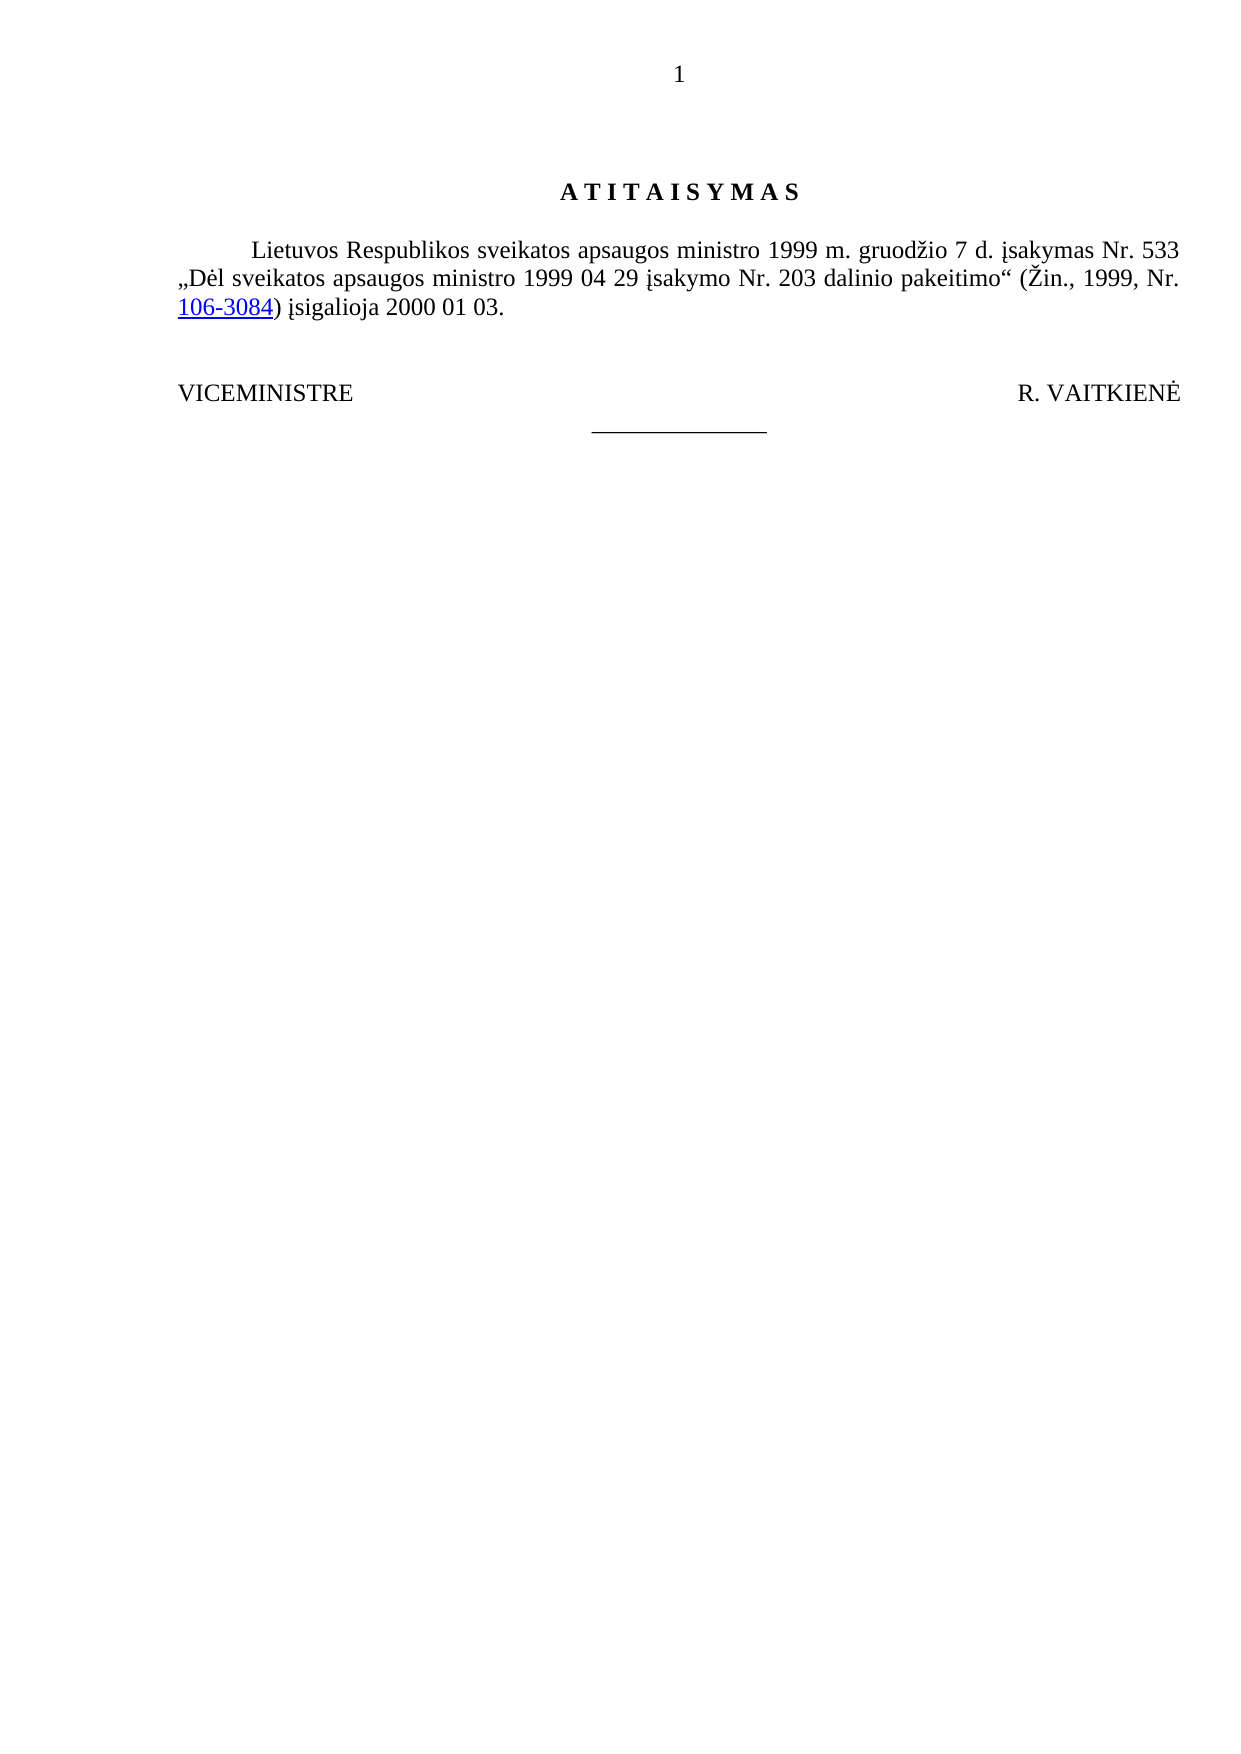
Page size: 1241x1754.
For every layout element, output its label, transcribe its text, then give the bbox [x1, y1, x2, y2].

text VICEMINISTRE R. VAITKIENĖ [177, 378, 1181, 407]
text ______________ [177, 407, 1181, 436]
text ATITAISYMAS [177, 177, 1181, 206]
text Lietuvos Respublikos sveikatos apsaugos ministro 1999 m. gruodžio 7 d. įsakymas Nr. 533 „Dėl sveikatos apsaugos ministro 1999 04 29 įsakymo Nr. 203 dalinio pakeitimo“ (Žin., 1999, Nr. 106-3084) įsigalioja 2000 01 03. [177, 235, 1181, 321]
